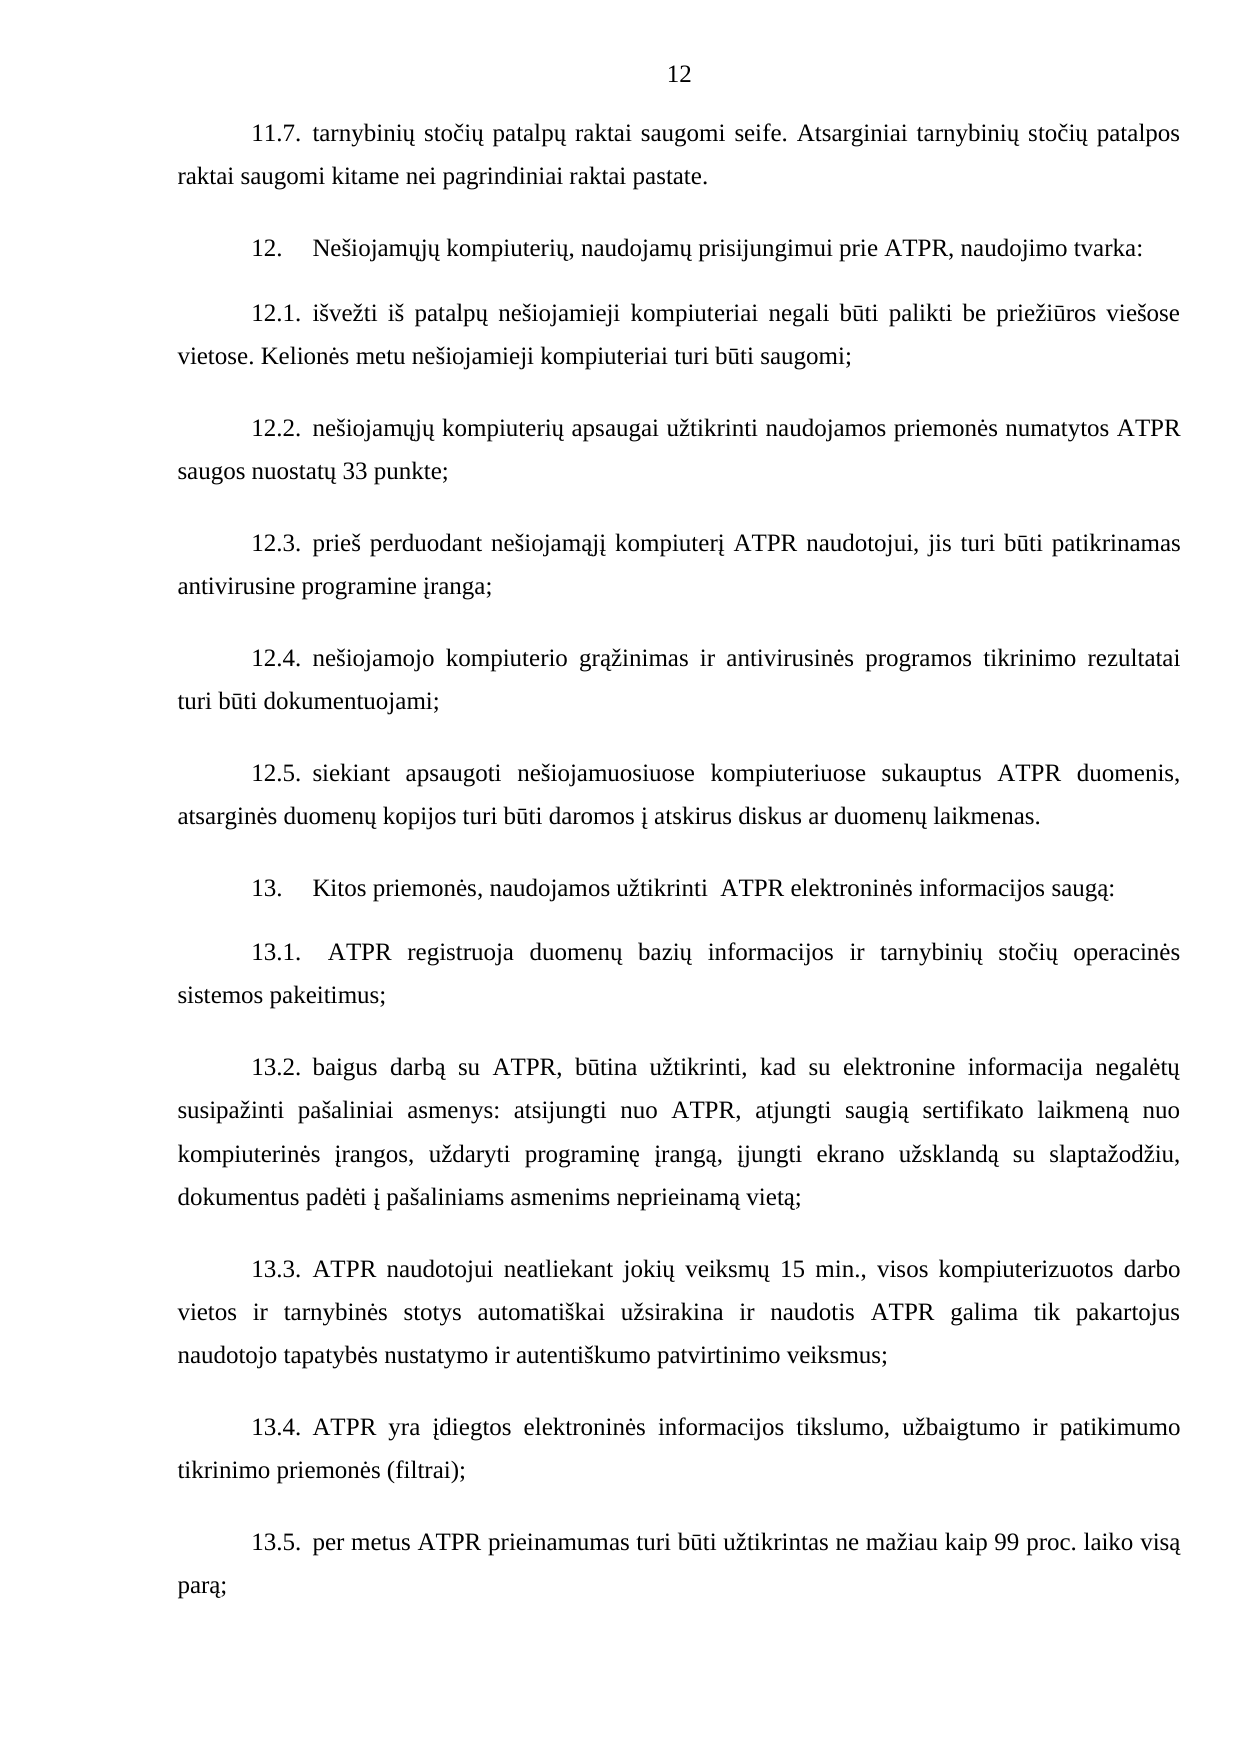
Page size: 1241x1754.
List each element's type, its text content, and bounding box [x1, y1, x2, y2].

text 13. Kitos priemonės, naudojamos užtikrinti ATPR elektroninės informacijos saugą: [177, 873, 1181, 902]
text 12.1. išvežti iš patalpų nešiojamieji kompiuteriai negali būti palikti be priežiūros viešose vietose. Kelionės metu nešiojamieji kompiuteriai turi būti saugomi; [177, 298, 1181, 370]
text 13.5. per metus ATPR prieinamumas turi būti užtikrintas ne mažiau kaip 99 proc. laiko visą parą; [177, 1527, 1181, 1599]
text 12.5. siekiant apsaugoti nešiojamuosiuose kompiuteriuose sukauptus ATPR duomenis, atsarginės duomenų kopijos turi būti daromos į atskirus diskus ar duomenų laikmenas. [177, 758, 1181, 830]
text 11.7. tarnybinių stočių patalpų raktai saugomi seife. Atsarginiai tarnybinių stočių patalpos raktai saugomi kitame nei pagrindiniai raktai pastate. [177, 118, 1181, 190]
text 13.3. ATPR naudotojui neatliekant jokių veiksmų 15 min., visos kompiuterizuotos darbo vietos ir tarnybinės stotys automatiškai užsirakina ir naudotis ATPR galima tik pakartojus naudotojo tapatybės nustatymo ir autentiškumo patvirtinimo veiksmus; [177, 1254, 1181, 1369]
text 12.4. nešiojamojo kompiuterio grąžinimas ir antivirusinės programos tikrinimo rezultatai turi būti dokumentuojami; [177, 643, 1181, 715]
text 13.4. ATPR yra įdiegtos elektroninės informacijos tikslumo, užbaigtumo ir patikimumo tikrinimo priemonės (filtrai); [177, 1412, 1181, 1484]
text 12.3. prieš perduodant nešiojamąjį kompiuterį ATPR naudotojui, jis turi būti patikrinamas antivirusine programine įranga; [177, 528, 1181, 600]
text 12.2. nešiojamųjų kompiuterių apsaugai užtikrinti naudojamos priemonės numatytos ATPR saugos nuostatų 33 punkte; [177, 413, 1181, 485]
text 12. Nešiojamųjų kompiuterių, naudojamų prisijungimui prie ATPR, naudojimo tvarka: [177, 233, 1181, 262]
text 13.1. ATPR registruoja duomenų bazių informacijos ir tarnybinių stočių operacinės sistemos pakeitimus; [177, 937, 1181, 1009]
text 13.2. baigus darbą su ATPR, būtina užtikrinti, kad su elektronine informacija negalėtų susipažinti pašaliniai asmenys: atsijungti nuo ATPR, atjungti saugią sertifikato laikmeną nuo kompiuterinės įrangos, uždaryti programinę įrangą, įjungti ekrano užsklandą su slaptažodžiu, dokumentus padėti į pašaliniams asmenims neprieinamą vietą; [177, 1052, 1181, 1211]
